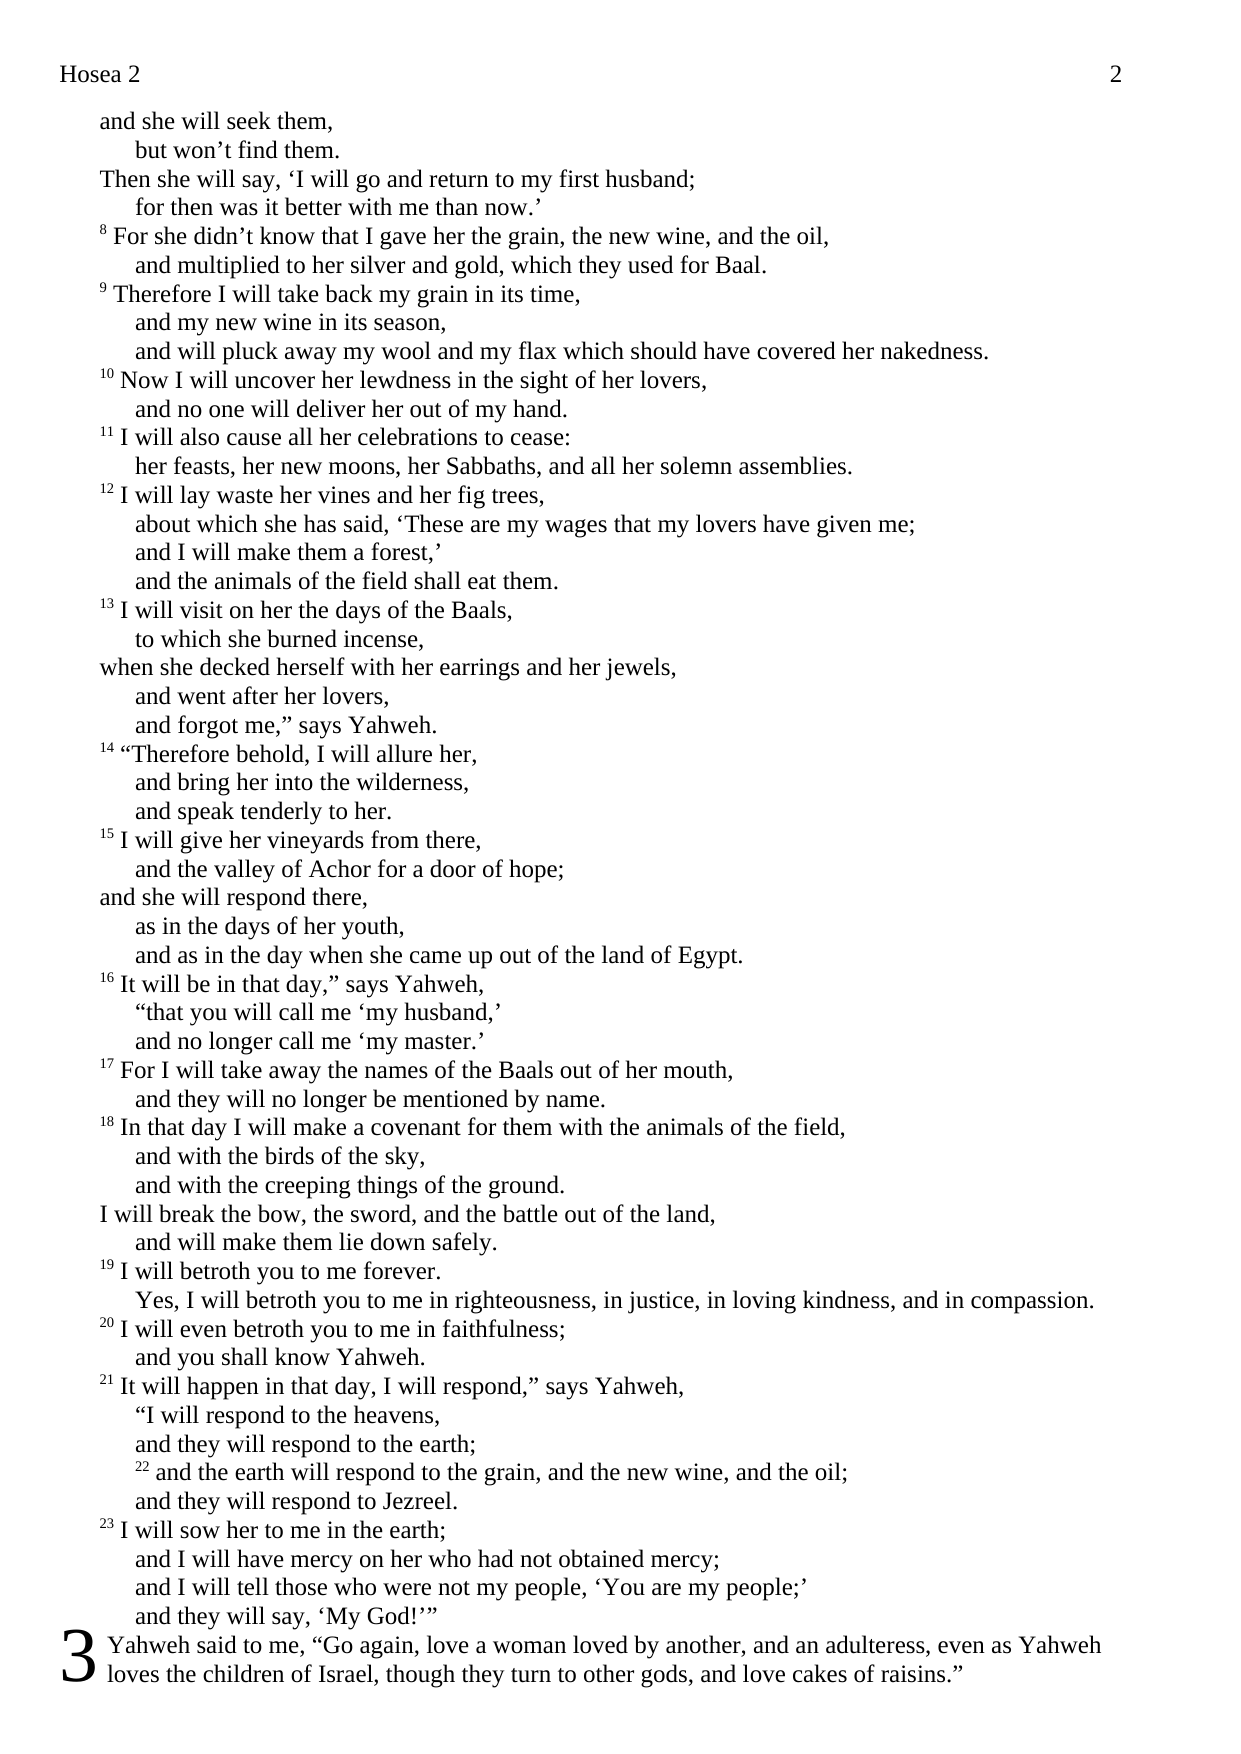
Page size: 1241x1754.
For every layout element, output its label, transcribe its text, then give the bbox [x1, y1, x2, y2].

text and my new wine in its season, [135, 307, 1122, 336]
text Yes, I will betroth you to me in righteousness, in justice, in loving kindness, and in compassion. [135, 1285, 1122, 1314]
text and as in the day when she came up out of the land of Egypt. [135, 940, 1122, 969]
text 21 It will happen in that day, I will respond,” says Yahweh, [99, 1371, 1122, 1400]
text and I will tell those who were not my people, ‘You are my people;’ [135, 1572, 1122, 1601]
text 20 I will even betroth you to me in faithfulness; [99, 1314, 1122, 1342]
text and they will respond to the earth; [135, 1429, 1122, 1457]
text and they will say, ‘My God!’” [135, 1601, 1122, 1630]
text and forgot me,” says Yahweh. [135, 710, 1122, 739]
text and I will have mercy on her who had not obtained mercy; [135, 1544, 1122, 1572]
text and with the birds of the sky, [135, 1141, 1122, 1170]
text for then was it better with me than now.’ [135, 192, 1122, 221]
text about which she has said, ‘These are my wages that my lovers have given me; [135, 509, 1122, 537]
text 10 Now I will uncover her lewdness in the sight of her lovers, [99, 365, 1122, 394]
text 12 I will lay waste her vines and her fig trees, [99, 480, 1122, 509]
text 18 In that day I will make a covenant for them with the animals of the field, [99, 1112, 1122, 1141]
text and multiplied to her silver and gold, which they used for Baal. [135, 250, 1122, 279]
text and you shall know Yahweh. [135, 1342, 1122, 1371]
text and no one will deliver her out of my hand. [135, 394, 1122, 422]
text and will make them lie down safely. [135, 1227, 1122, 1256]
text and they will no longer be mentioned by name. [135, 1084, 1122, 1112]
text “that you will call me ‘my husband,’ [135, 997, 1122, 1026]
text 11 I will also cause all her celebrations to cease: [99, 422, 1122, 451]
text and no longer call me ‘my master.’ [135, 1026, 1122, 1055]
text 19 I will betroth you to me forever. [99, 1256, 1122, 1285]
text 13 I will visit on her the days of the Baals, [99, 595, 1122, 624]
text 22 and the earth will respond to the grain, and the new wine, and the oil; [135, 1457, 1122, 1486]
text and they will respond to Jezreel. [135, 1486, 1122, 1515]
text and will pluck away my wool and my flax which should have covered her nakedness. [135, 336, 1122, 365]
text and speak tenderly to her. [135, 796, 1122, 825]
text 8 For she didn’t know that I gave her the grain, the new wine, and the oil, [99, 221, 1122, 250]
text but won’t find them. [135, 135, 1122, 164]
text and she will respond there, [99, 882, 1122, 911]
text and she will seek them, [99, 106, 1122, 135]
text and the animals of the field shall eat them. [135, 566, 1122, 595]
text and went after her lovers, [135, 681, 1122, 710]
text 9 Therefore I will take back my grain in its time, [99, 279, 1122, 307]
text 15 I will give her vineyards from there, [99, 825, 1122, 854]
text her feasts, her new moons, her Sabbaths, and all her solemn assemblies. [135, 451, 1122, 480]
text I will break the bow, the sword, and the battle out of the land, [99, 1199, 1122, 1227]
text and I will make them a forest,’ [135, 537, 1122, 566]
text Then she will say, ‘I will go and return to my first husband; [99, 164, 1122, 192]
text “I will respond to the heavens, [135, 1400, 1122, 1429]
text 16 It will be in that day,” says Yahweh, [99, 969, 1122, 997]
text and bring her into the wilderness, [135, 767, 1122, 796]
text as in the days of her youth, [135, 911, 1122, 940]
text to which she burned incense, [135, 624, 1122, 652]
text 23 I will sow her to me in the earth; [99, 1515, 1122, 1544]
text 3Yahweh said to me, “Go again, love a woman loved by another, and an adulteress, even as Yahweh loves the children of Israel, though they turn to other gods, and love cakes of raisins.” [59, 1630, 1122, 1687]
text 14 “Therefore behold, I will allure her, [99, 739, 1122, 767]
text 17 For I will take away the names of the Baals out of her mouth, [99, 1055, 1122, 1084]
text and the valley of Achor for a door of hope; [135, 854, 1122, 882]
text and with the creeping things of the ground. [135, 1170, 1122, 1199]
text when she decked herself with her earrings and her jewels, [99, 652, 1122, 681]
